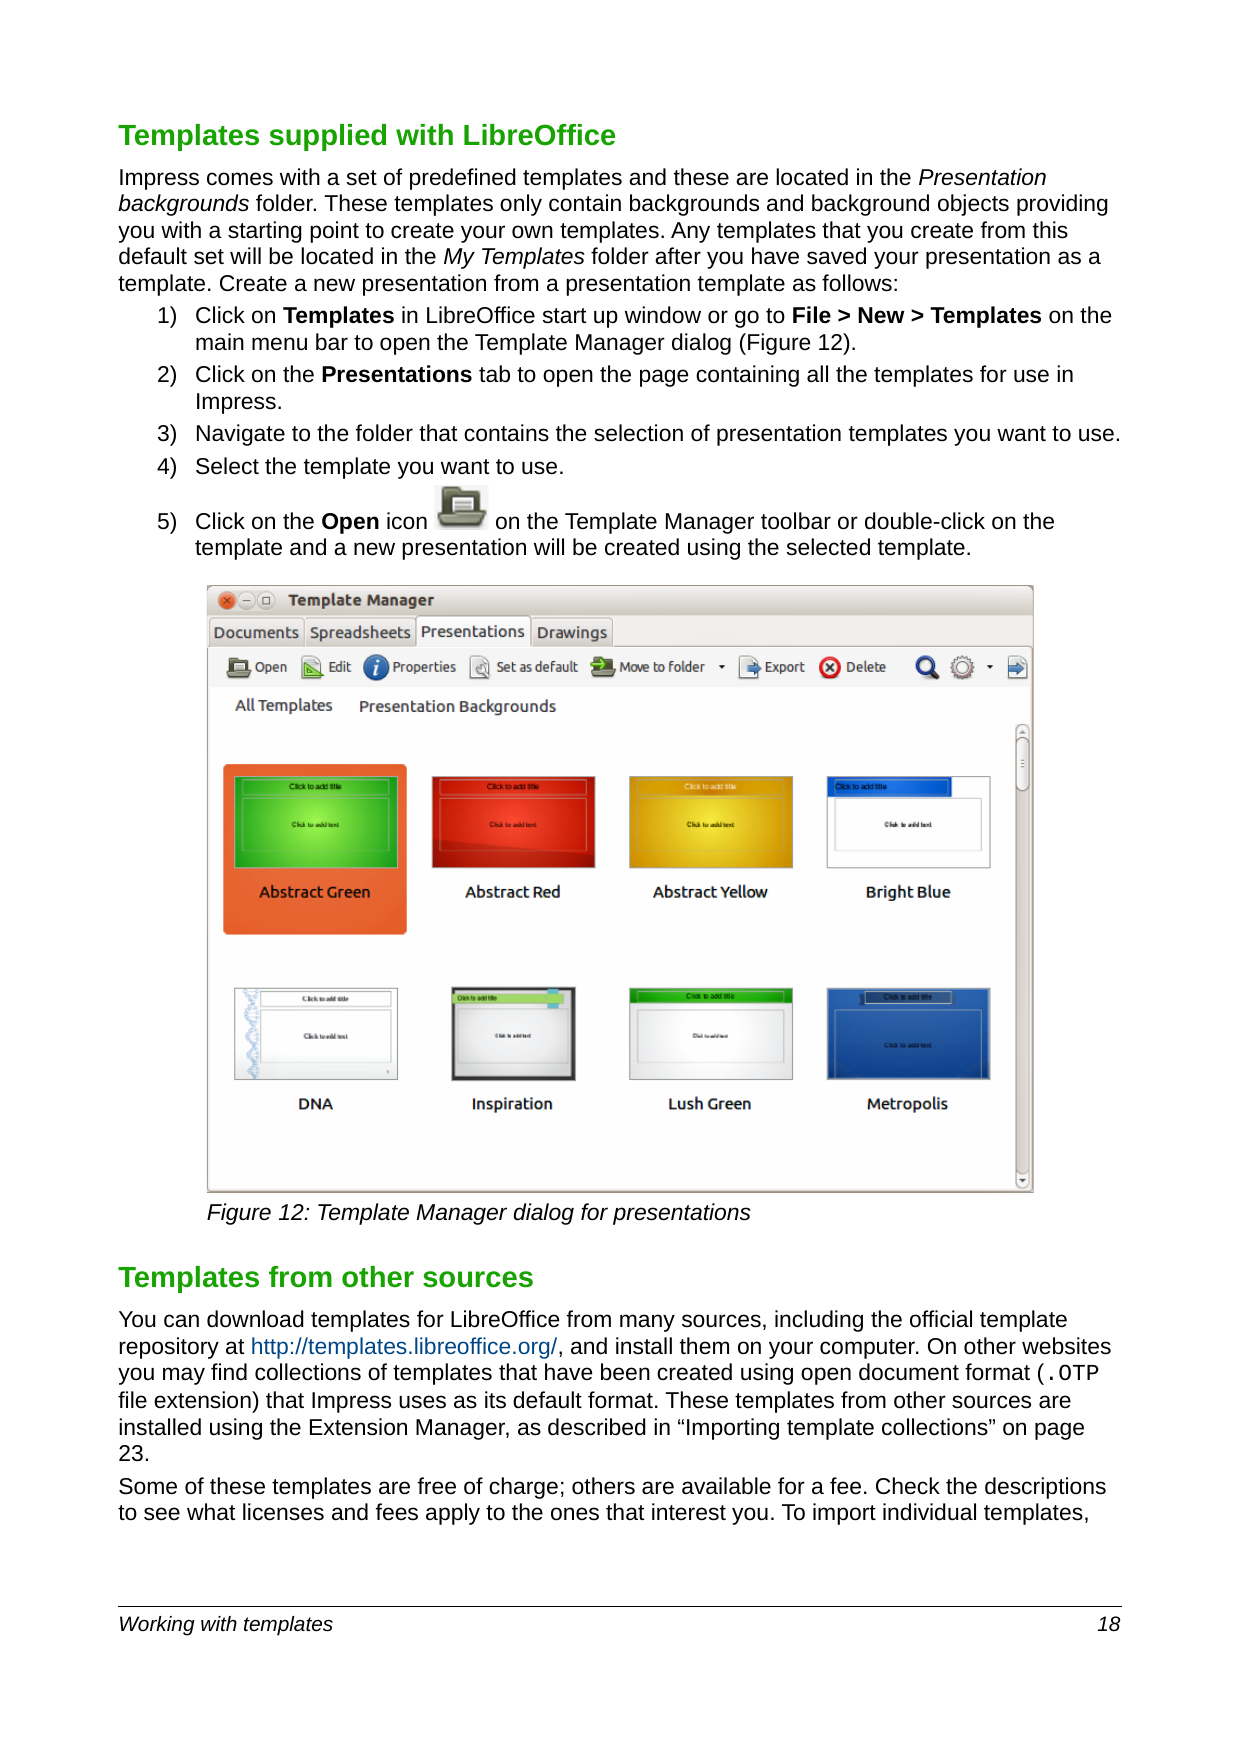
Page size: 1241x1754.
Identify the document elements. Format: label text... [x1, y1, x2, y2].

list Select the template you want to use. [177, 453, 1122, 479]
list Click on the Open icon on the Template Manager toolbar or double-click on the template and a new presentation will be created using the selected template. [177, 485, 1122, 560]
list You can download templates for LibreOffice from many sources, including the official template repository at http://templates.libreoffice.org/, and install them on your computer. On other websites you may find collections of templates that have been created using open document format (.OTP file extension) that Impress uses as its default format. These templates from other sources are installed using the Extension Manager, as described in “Importing template collections” on page 23. [118, 1306, 1122, 1467]
list Click on the Presentations tab to open the page containing all the templates for use in Impress. [177, 361, 1122, 414]
list Some of these templates are free of charge; others are available for a fee. Check the descriptions to see what licenses and fees apply to the ones that interest you. To import individual templates, [118, 1473, 1122, 1526]
picture [434, 485, 489, 530]
picture [206, 585, 1034, 1193]
subtitle Templates supplied with LibreOffice [118, 118, 1122, 152]
subtitle Templates from other sources [118, 1261, 1122, 1294]
list Impress comes with a set of predefined templates and these are located in the Presentation backgrounds folder. These templates only contain backgrounds and background objects providing you with a starting point to create your own templates. Any templates that you create from this default set will be located in the My Templates folder after you have saved your presentation as a template. Create a new presentation from a presentation template as follows: [118, 164, 1122, 296]
text Figure 12: Template Manager dialog for presentations [207, 1199, 1033, 1225]
list Navigate to the folder that contains the selection of presentation templates you want to use. [177, 420, 1122, 447]
list Click on Templates in LibreOffice start up window or go to File > New > Templates on the main menu bar to open the Template Manager dialog (Figure 12). [177, 302, 1122, 355]
